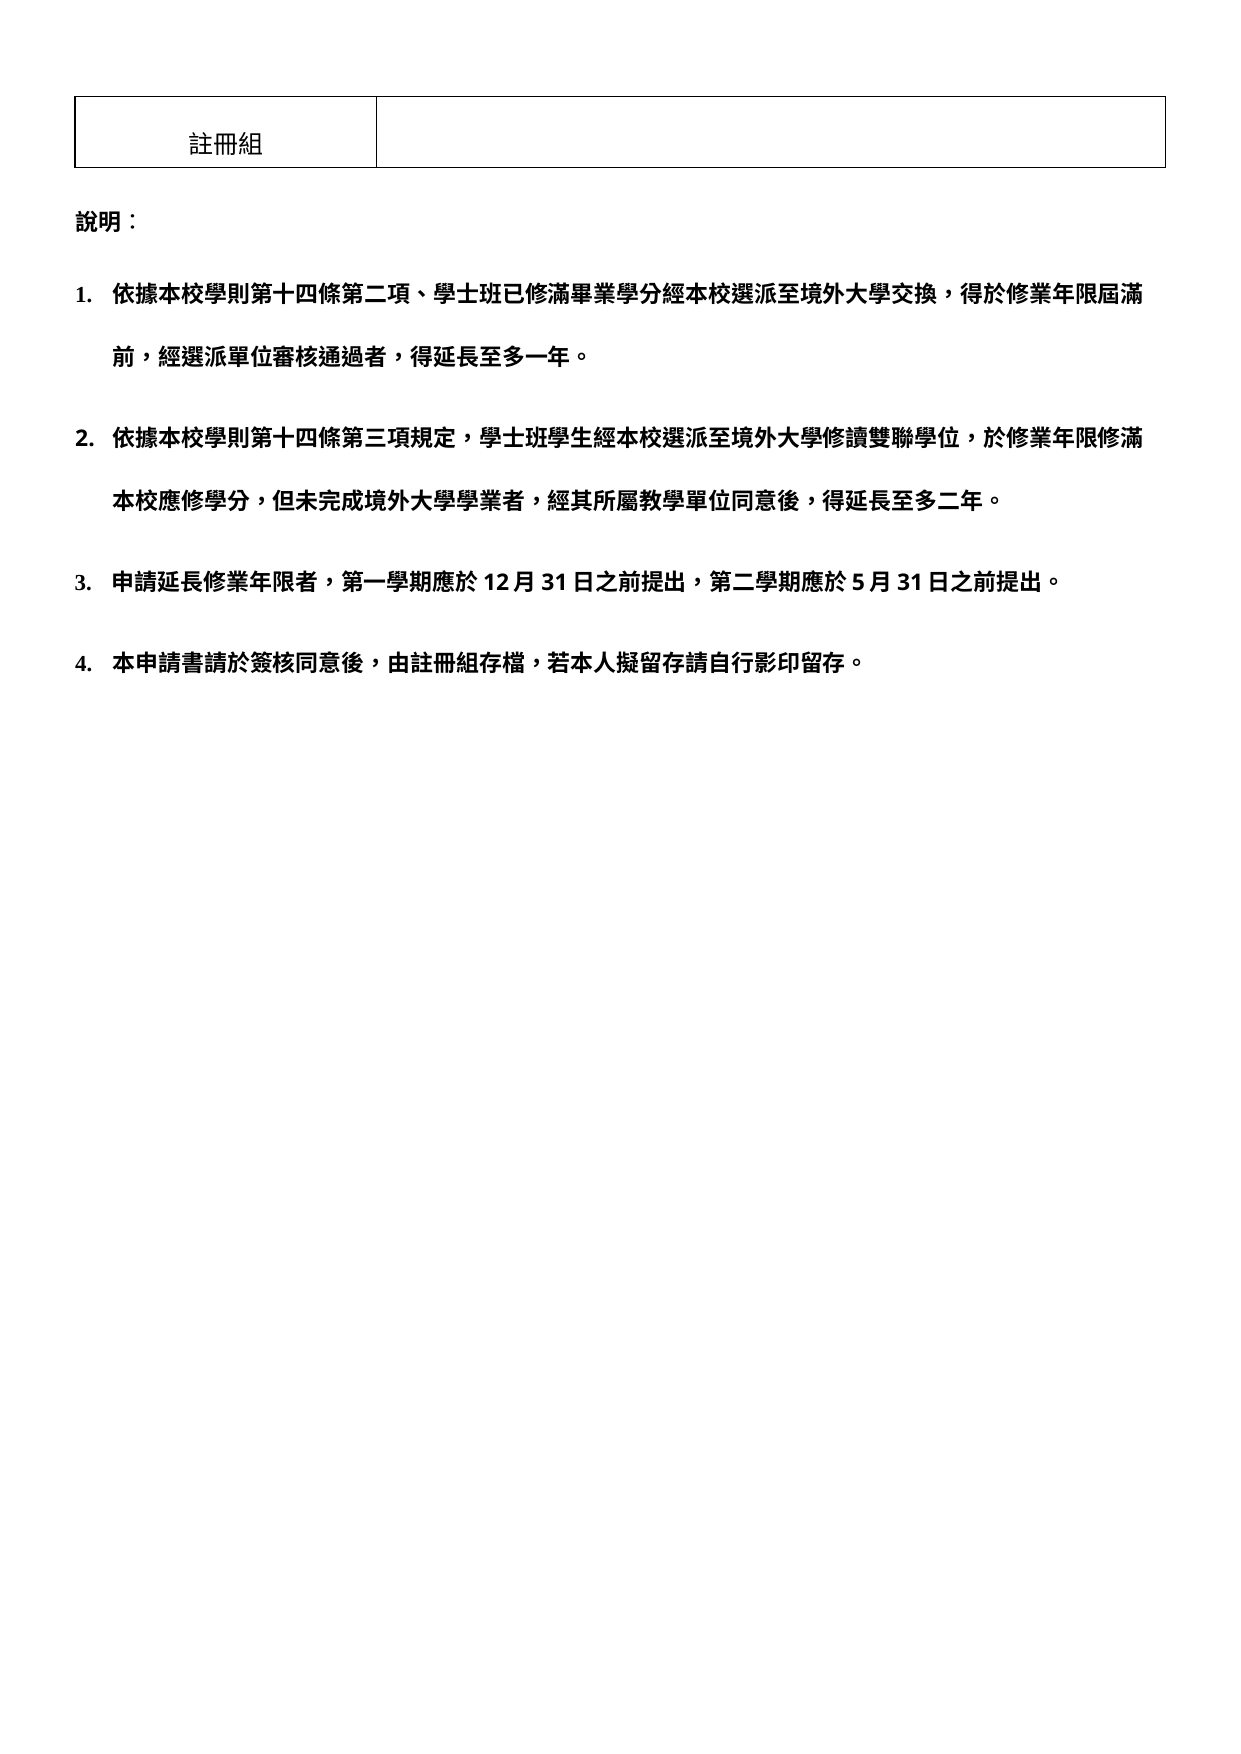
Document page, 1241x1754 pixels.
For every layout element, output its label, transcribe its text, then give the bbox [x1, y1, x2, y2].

list 依據本校學則第十四條第三項規定，學士班學生經本校選派至境外大學修讀雙聯學位，於修業年限修滿本校應修學分，但未完成境外大學學業者，經其所屬教學單位同意後，得延長至多二年。 [75, 395, 1165, 520]
list 依據本校學則第十四條第二項、學士班已修滿畢業學分經本校選派至境外大學交換，得於修業年限屆滿前，經選派單位審核通過者，得延長至多一年。 [75, 251, 1165, 376]
list 本申請書請於簽核同意後，由註冊組存檔，若本人擬留存請自行影印留存。 [75, 620, 1165, 683]
text 說明： [75, 178, 1165, 241]
list 申請延長修業年限者，第一學期應於12月31日之前提出，第二學期應於5月31日之前提出。 [74, 539, 1165, 601]
table_cell 註冊組 [76, 97, 376, 167]
table_cell [377, 97, 1165, 167]
